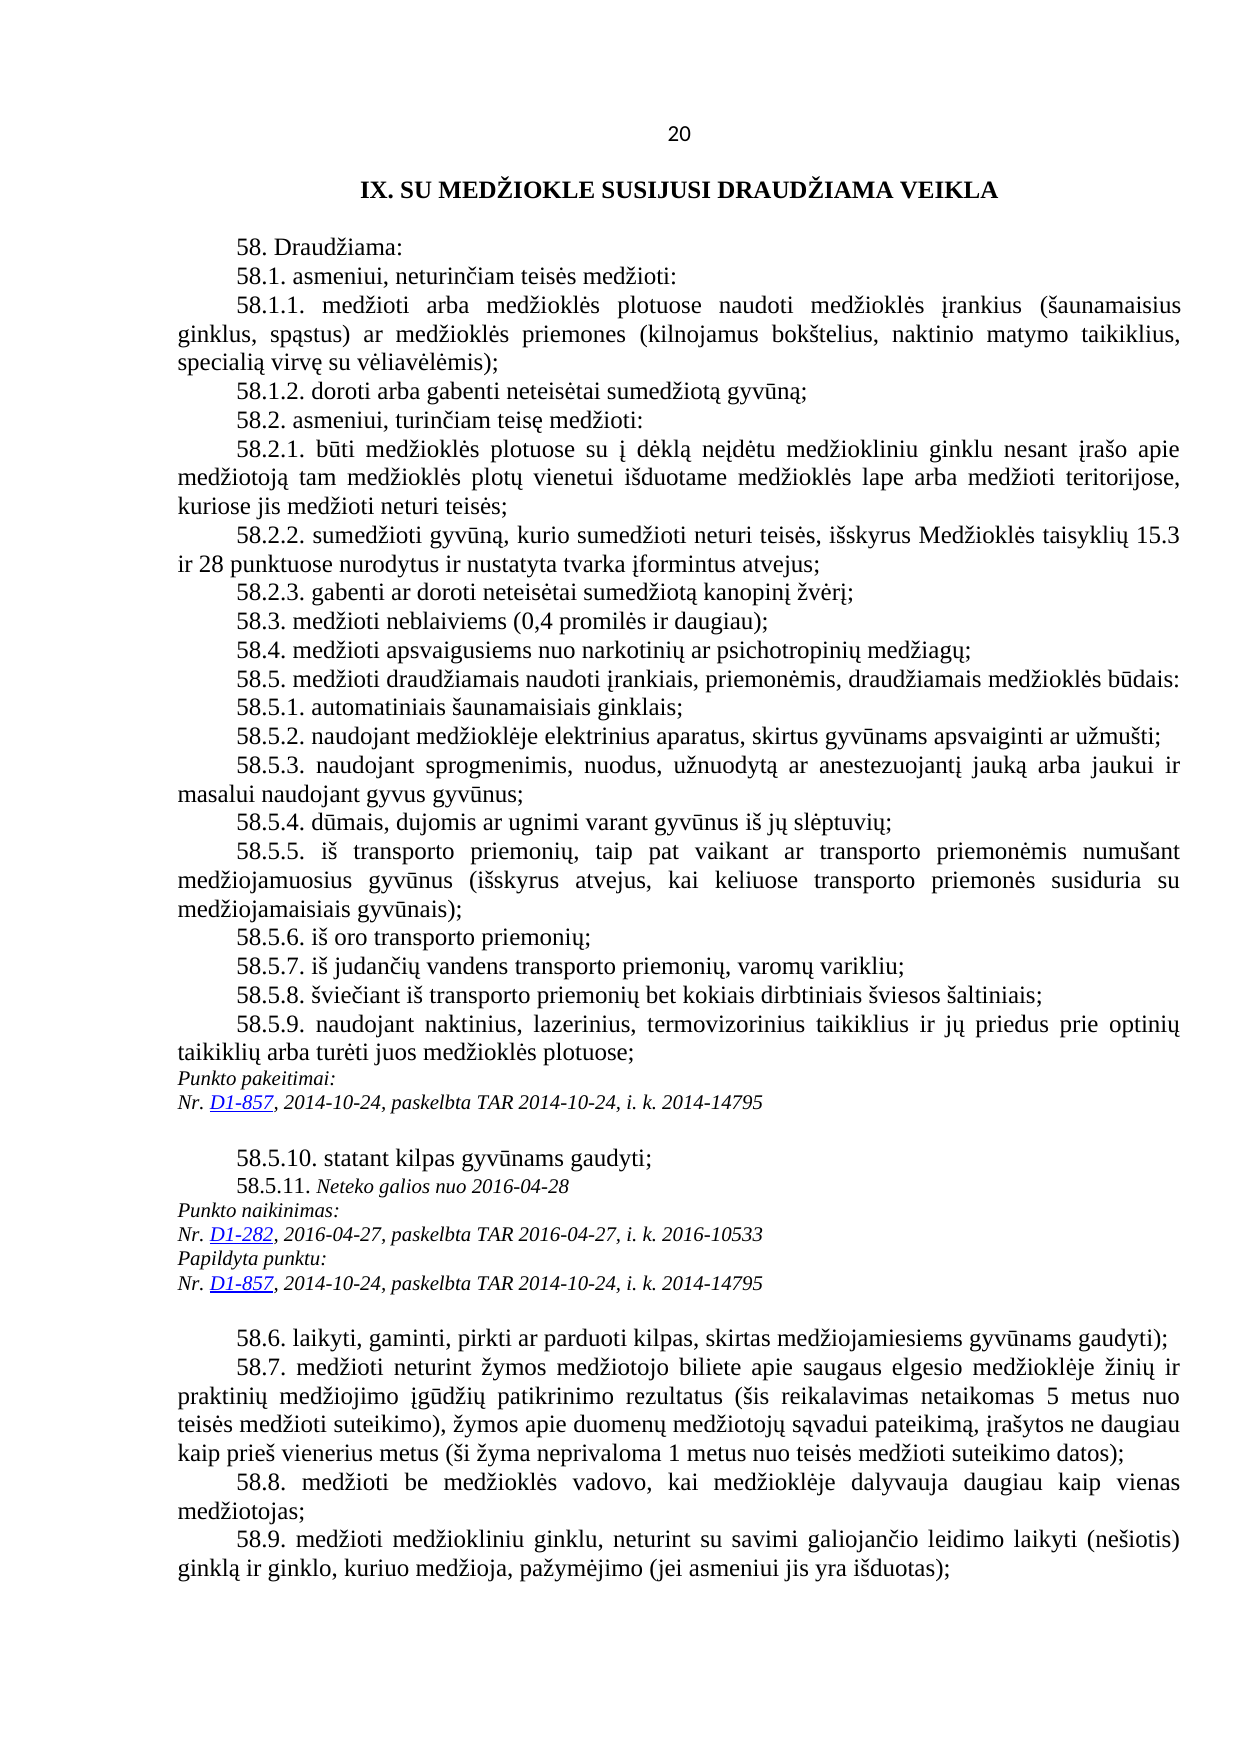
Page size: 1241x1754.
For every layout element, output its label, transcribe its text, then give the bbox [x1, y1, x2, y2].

text 58.5.9. naudojant naktinius, lazerinius, termovizorinius taikiklius ir jų priedus prie optinių taikiklių arba turėti juos medžioklės plotuose; [177, 1009, 1181, 1066]
text Punkto pakeitimai: [177, 1066, 1181, 1090]
text 58.3. medžioti neblaiviems (0,4 promilės ir daugiau); [177, 606, 1181, 635]
text Nr. D1-282, 2016-04-27, paskelbta TAR 2016-04-27, i. k. 2016-10533 [177, 1222, 1181, 1246]
text 58.5.6. iš oro transporto priemonių; [177, 922, 1181, 951]
text Papildyta punktu: [177, 1246, 1181, 1270]
text 58.7. medžioti neturint žymos medžiotojo biliete apie saugaus elgesio medžioklėje žinių ir praktinių medžiojimo įgūdžių patikrinimo rezultatus (šis reikalavimas netaikomas 5 metus nuo teisės medžioti suteikimo), žymos apie duomenų medžiotojų sąvadui pateikimą, įrašytos ne daugiau kaip prieš vienerius metus (ši žyma neprivaloma 1 metus nuo teisės medžioti suteikimo datos); [177, 1352, 1181, 1467]
text IX. SU MEDŽIOKLE SUSIJUSI DRAUDŽIAMA VEIKLA [177, 175, 1181, 204]
text 58.5.3. naudojant sprogmenimis, nuodus, užnuodytą ar anestezuojantį jauką arba jaukui ir masalui naudojant gyvus gyvūnus; [177, 750, 1181, 807]
text 58.2.1. būti medžioklės plotuose su į dėklą neįdėtu medžiokliniu ginklu nesant įrašo apie medžiotoją tam medžioklės plotų vienetui išduotame medžioklės lape arba medžioti teritorijose, kuriose jis medžioti neturi teisės; [177, 434, 1181, 520]
text 58.2.3. gabenti ar doroti neteisėtai sumedžiotą kanopinį žvėrį; [177, 577, 1181, 606]
text 58.8. medžioti be medžioklės vadovo, kai medžioklėje dalyvauja daugiau kaip vienas medžiotojas; [177, 1467, 1181, 1524]
text 58.9. medžioti medžiokliniu ginklu, neturint su savimi galiojančio leidimo laikyti (nešiotis) ginklą ir ginklo, kuriuo medžioja, pažymėjimo (jei asmeniui jis yra išduotas); [177, 1524, 1181, 1582]
text 58.5. medžioti draudžiamais naudoti įrankiais, priemonėmis, draudžiamais medžioklės būdais: [177, 664, 1181, 692]
text 58.6. laikyti, gaminti, pirkti ar parduoti kilpas, skirtas medžiojamiesiems gyvūnams gaudyti); [177, 1323, 1181, 1352]
text 58.2. asmeniui, turinčiam teisę medžioti: [177, 405, 1181, 434]
text Nr. D1-857, 2014-10-24, paskelbta TAR 2014-10-24, i. k. 2014-14795 [177, 1090, 1181, 1114]
text 58.4. medžioti apsvaigusiems nuo narkotinių ar psichotropinių medžiagų; [177, 635, 1181, 664]
text 58.5.8. šviečiant iš transporto priemonių bet kokiais dirbtiniais šviesos šaltiniais; [177, 980, 1181, 1009]
text Nr. D1-857, 2014-10-24, paskelbta TAR 2014-10-24, i. k. 2014-14795 [177, 1270, 1181, 1294]
text 58.1. asmeniui, neturinčiam teisės medžioti: [177, 261, 1181, 290]
text 58.5.2. naudojant medžioklėje elektrinius aparatus, skirtus gyvūnams apsvaiginti ar užmušti; [177, 721, 1181, 750]
text 58.5.10. statant kilpas gyvūnams gaudyti; [177, 1143, 1181, 1172]
text 58.5.7. iš judančių vandens transporto priemonių, varomų varikliu; [177, 951, 1181, 980]
text 58.5.11. Neteko galios nuo 2016-04-28 [177, 1172, 1181, 1198]
text 58. Draudžiama: [177, 232, 1181, 261]
text 58.1.1. medžioti arba medžioklės plotuose naudoti medžioklės įrankius (šaunamaisius ginklus, spąstus) ar medžioklės priemones (kilnojamus bokštelius, naktinio matymo taikiklius, specialią virvę su vėliavėlėmis); [177, 290, 1181, 376]
text 58.1.2. doroti arba gabenti neteisėtai sumedžiotą gyvūną; [177, 376, 1181, 405]
text 58.5.4. dūmais, dujomis ar ugnimi varant gyvūnus iš jų slėptuvių; [177, 807, 1181, 836]
text 58.2.2. sumedžioti gyvūną, kurio sumedžioti neturi teisės, išskyrus Medžioklės taisyklių 15.3 ir 28 punktuose nurodytus ir nustatyta tvarka įformintus atvejus; [177, 520, 1181, 577]
text 58.5.5. iš transporto priemonių, taip pat vaikant ar transporto priemonėmis numušant medžiojamuosius gyvūnus (išskyrus atvejus, kai keliuose transporto priemonės susiduria su medžiojamaisiais gyvūnais); [177, 836, 1181, 922]
text 58.5.1. automatiniais šaunamaisiais ginklais; [177, 692, 1181, 721]
text Punkto naikinimas: [177, 1198, 1181, 1222]
